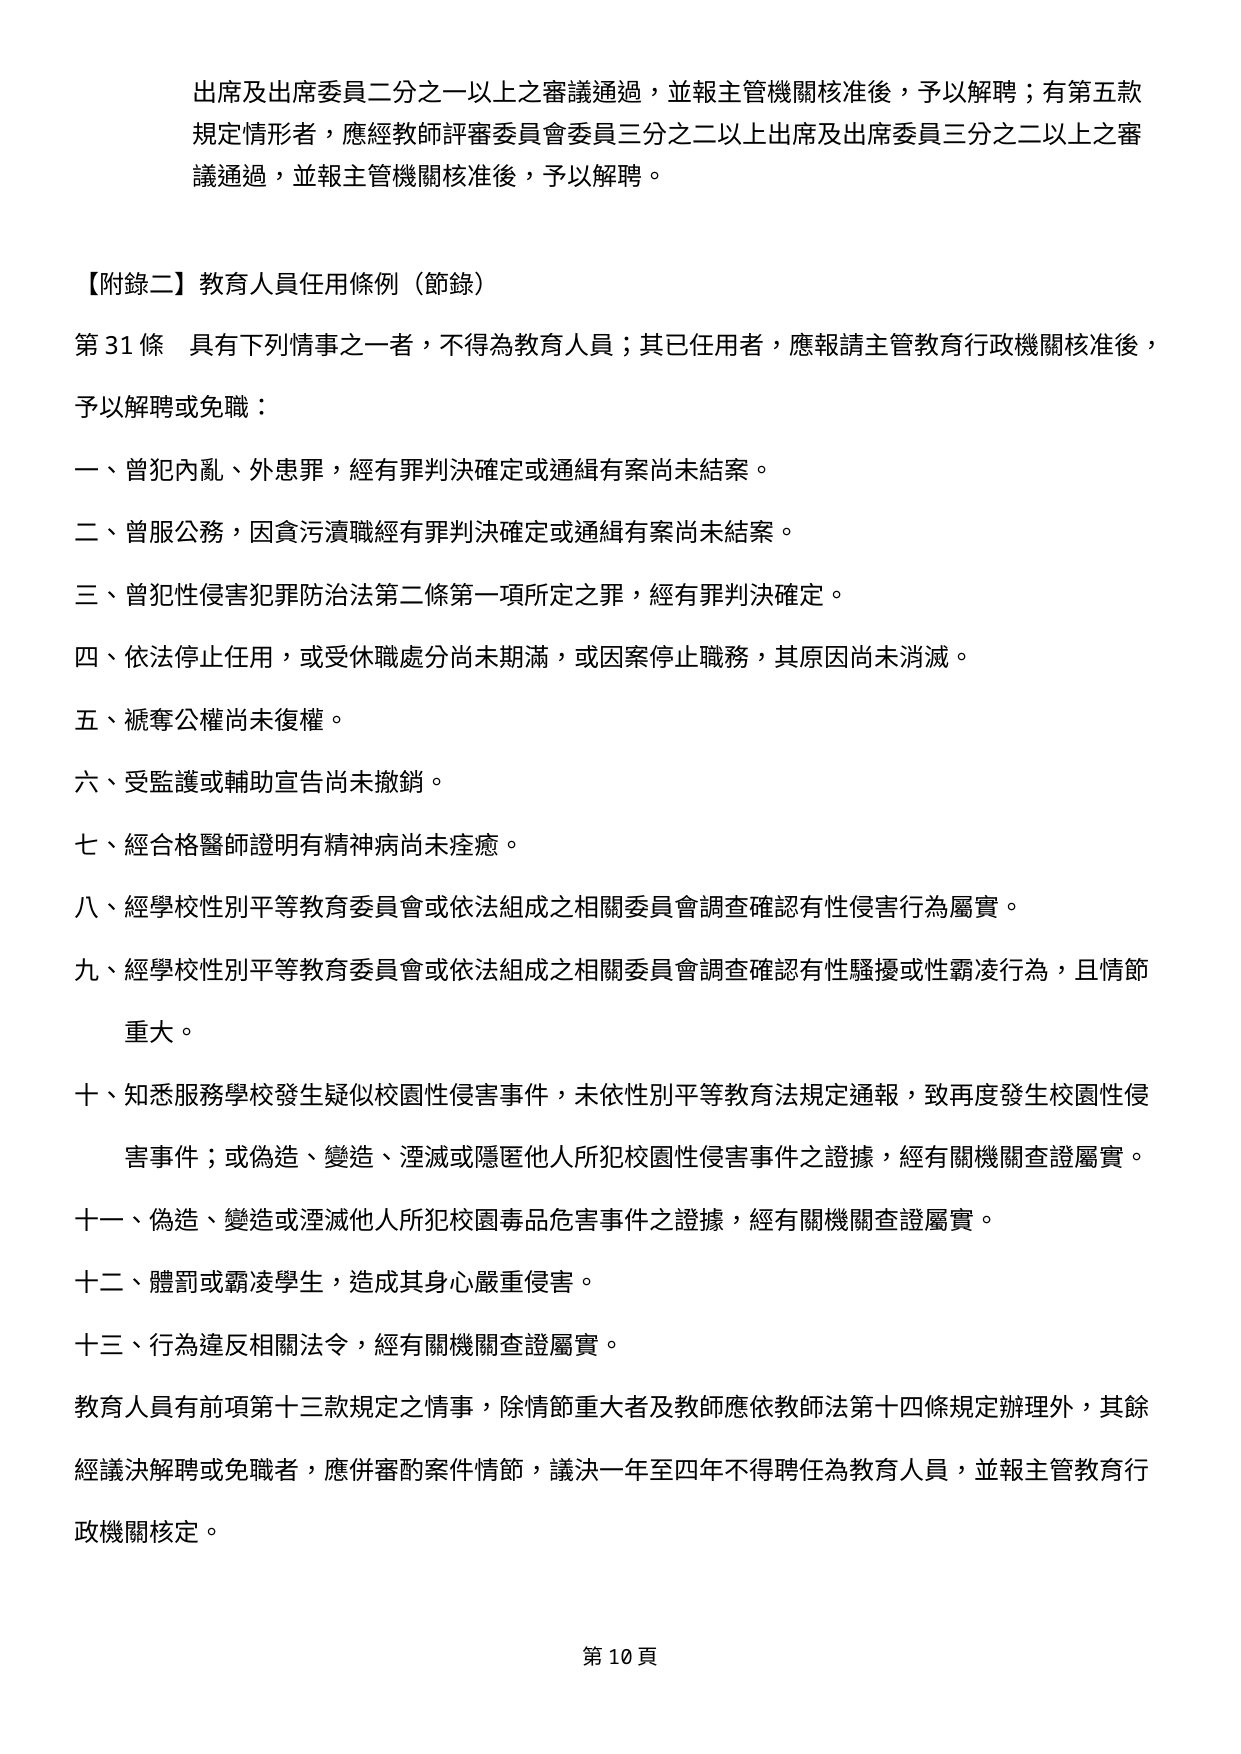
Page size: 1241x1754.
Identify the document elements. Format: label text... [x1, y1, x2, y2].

text 八、經學校性別平等教育委員會或依法組成之相關委員會調查確認有性侵害行為屬實。 [74, 864, 1166, 927]
text 十一、偽造、變造或湮滅他人所犯校園毒品危害事件之證據，經有關機關查證屬實。 [74, 1177, 1166, 1239]
text 十三、行為違反相關法令，經有關機關查證屬實。 [74, 1302, 1166, 1364]
text 六、受監護或輔助宣告尚未撤銷。 [74, 739, 1166, 802]
text 七、經合格醫師證明有精神病尚未痊癒。 [74, 802, 1166, 864]
text 四、依法停止任用，或受休職處分尚未期滿，或因案停止職務，其原因尚未消滅。 [74, 614, 1166, 677]
text 三、曾犯性侵害犯罪防治法第二條第一項所定之罪，經有罪判決確定。 [74, 552, 1166, 614]
text 十、知悉服務學校發生疑似校園性侵害事件，未依性別平等教育法規定通報，致再度發生校園性侵害事件；或偽造、變造、湮滅或隱匿他人所犯校園性侵害事件之證據，經有關機關查證屬實。 [74, 1052, 1166, 1177]
text 十二、體罰或霸凌學生，造成其身心嚴重侵害。 [74, 1239, 1166, 1302]
text 二、曾服公務，因貪污瀆職經有罪判決確定或通緝有案尚未結案。 [74, 489, 1166, 552]
text 出席及出席委員二分之一以上之審議通過，並報主管機關核准後，予以解聘；有第五款規定情形者，應經教師評審委員會委員三分之二以上出席及出席委員三分之二以上之審議通過，並報主管機關核准後，予以解聘。 [192, 68, 1166, 193]
text 五、褫奪公權尚未復權。 [74, 677, 1166, 739]
text 教育人員有前項第十三款規定之情事，除情節重大者及教師應依教師法第十四條規定辦理外，其餘經議決解聘或免職者，應併審酌案件情節，議決一年至四年不得聘任為教育人員，並報主管教育行政機關核定。 [74, 1364, 1166, 1552]
text 【附錄二】教育人員任用條例（節錄） [74, 260, 1166, 302]
text 一、曾犯內亂、外患罪，經有罪判決確定或通緝有案尚未結案。 [74, 427, 1166, 489]
text 九、經學校性別平等教育委員會或依法組成之相關委員會調查確認有性騷擾或性霸凌行為，且情節重大。 [74, 927, 1166, 1052]
text 第31條 具有下列情事之一者，不得為教育人員；其已任用者，應報請主管教育行政機關核准後，予以解聘或免職： [74, 302, 1166, 427]
